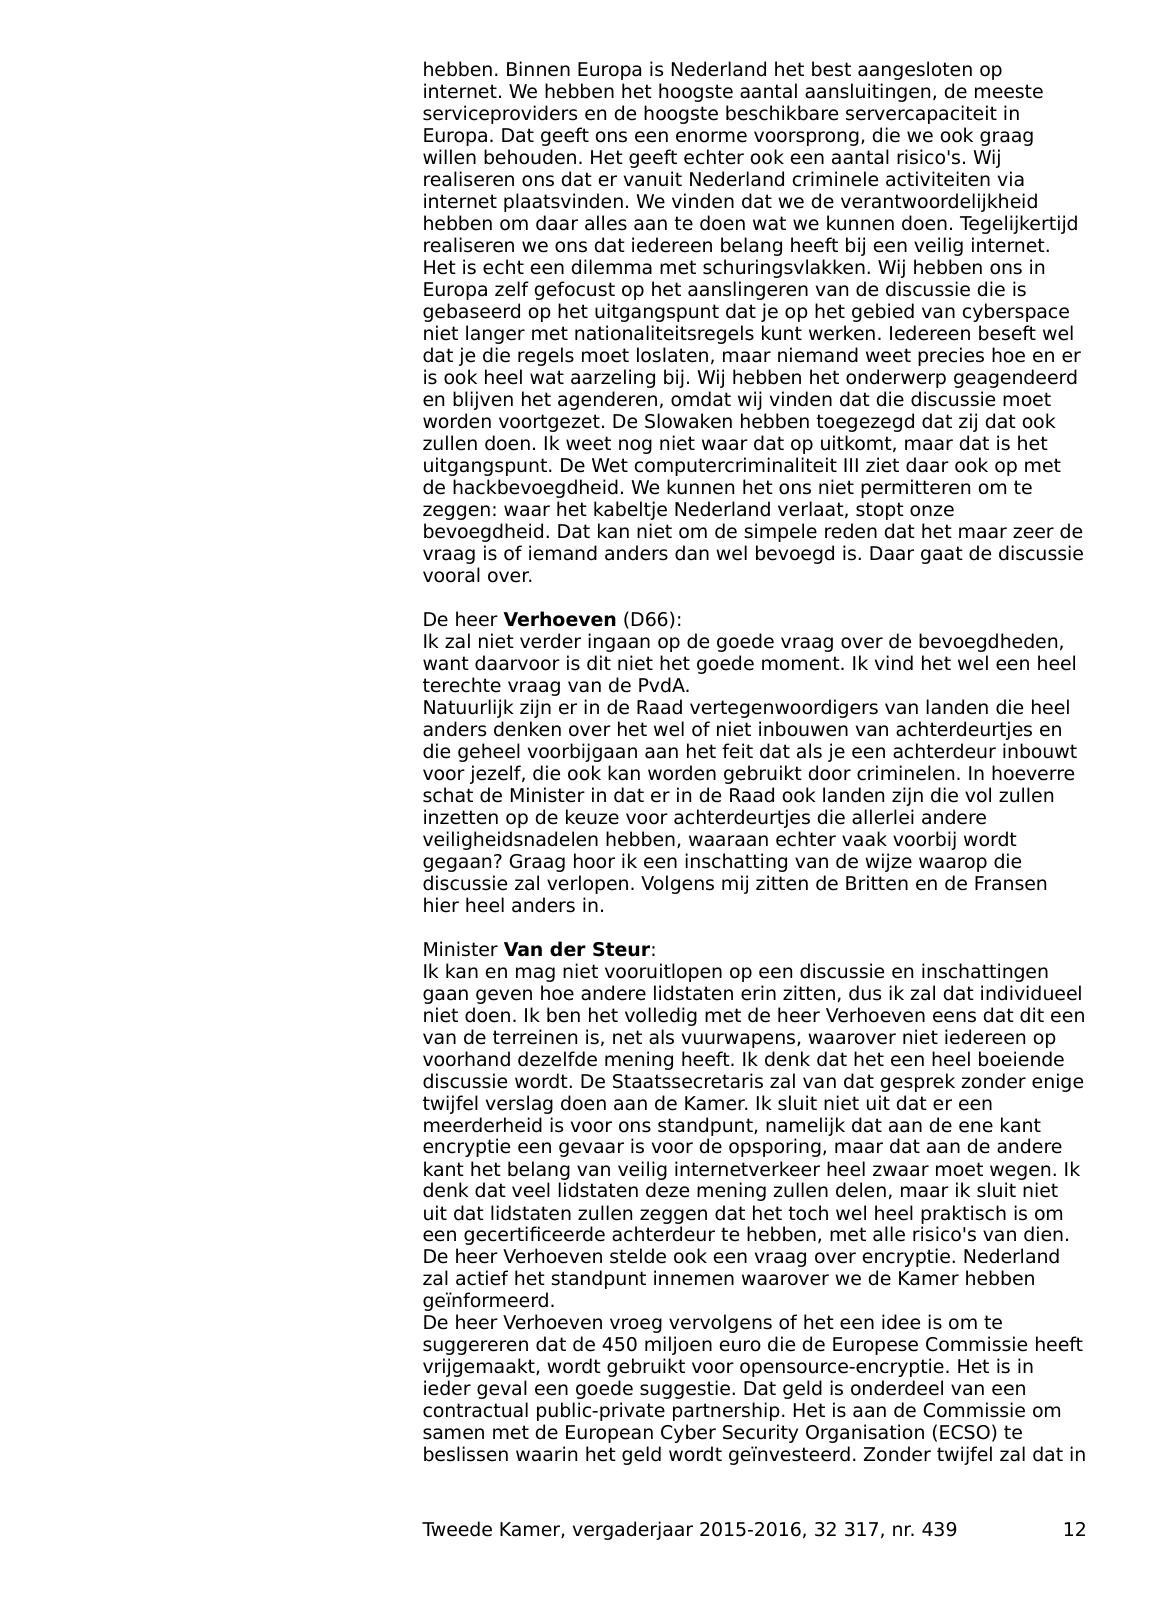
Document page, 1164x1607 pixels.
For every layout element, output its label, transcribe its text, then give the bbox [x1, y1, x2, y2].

text De heer Verhoeven stelde ook een vraag over encryptie. Nederland zal actief het standpunt innemen waarover we de Kamer hebben geïnformeerd. [422, 1246, 1087, 1312]
text Minister Van der Steur: [422, 939, 1087, 961]
text hebben. Binnen Europa is Nederland het best aangesloten op internet. We hebben het hoogste aantal aansluitingen, de meeste serviceproviders en de hoogste beschikbare servercapaciteit in Europa. Dat geeft ons een enorme voorsprong, die we ook graag willen behouden. Het geeft echter ook een aantal risico's. Wij realiseren ons dat er vanuit Nederland criminele activiteiten via internet plaatsvinden. We vinden dat we de verantwoordelijkheid hebben om daar alles aan te doen wat we kunnen doen. Tegelijkertijd realiseren we ons dat iedereen belang heeft bij een veilig internet. Het is echt een dilemma met schuringsvlakken. Wij hebben ons in Europa zelf gefocust op het aanslingeren van de discussie die is gebaseerd op het uitgangspunt dat je op het gebied van cyberspace niet langer met nationaliteitsregels kunt werken. Iedereen beseft wel dat je die regels moet loslaten, maar niemand weet precies hoe en er is ook heel wat aarzeling bij. Wij hebben het onderwerp geagendeerd en blijven het agenderen, omdat wij vinden dat die discussie moet worden voortgezet. De Slowaken hebben toegezegd dat zij dat ook zullen doen. Ik weet nog niet waar dat op uitkomt, maar dat is het uitgangspunt. De Wet computercriminaliteit III ziet daar ook op met de hackbevoegdheid. We kunnen het ons niet permitteren om te zeggen: waar het kabeltje Nederland verlaat, stopt onze bevoegdheid. Dat kan niet om de simpele reden dat het maar zeer de vraag is of iemand anders dan wel bevoegd is. Daar gaat de discussie vooral over. [422, 59, 1087, 587]
text De heer Verhoeven (D66): [422, 609, 1087, 631]
text De heer Verhoeven vroeg vervolgens of het een idee is om te suggereren dat de 450 miljoen euro die de Europese Commissie heeft vrijgemaakt, wordt gebruikt voor opensource-encryptie. Het is in ieder geval een goede suggestie. Dat geld is onderdeel van een contractual public-private partnership. Het is aan de Commissie om samen met de European Cyber Security Organisation (ECSO) te beslissen waarin het geld wordt geïnvesteerd. Zonder twijfel zal dat in [422, 1312, 1087, 1466]
text Ik zal niet verder ingaan op de goede vraag over de bevoegdheden, want daarvoor is dit niet het goede moment. Ik vind het wel een heel terechte vraag van de PvdA. [422, 631, 1087, 697]
text Natuurlijk zijn er in de Raad vertegenwoordigers van landen die heel anders denken over het wel of niet inbouwen van achterdeurtjes en die geheel voorbijgaan aan het feit dat als je een achterdeur inbouwt voor jezelf, die ook kan worden gebruikt door criminelen. In hoeverre schat de Minister in dat er in de Raad ook landen zijn die vol zullen inzetten op de keuze voor achterdeurtjes die allerlei andere veiligheidsnadelen hebben, waaraan echter vaak voorbij wordt gegaan? Graag hoor ik een inschatting van de wijze waarop die discussie zal verlopen. Volgens mij zitten de Britten en de Fransen hier heel anders in. [422, 697, 1087, 916]
text Ik kan en mag niet vooruitlopen op een discussie en inschattingen gaan geven hoe andere lidstaten erin zitten, dus ik zal dat individueel niet doen. Ik ben het volledig met de heer Verhoeven eens dat dit een van de terreinen is, net als vuurwapens, waarover niet iedereen op voorhand dezelfde mening heeft. Ik denk dat het een heel boeiende discussie wordt. De Staatssecretaris zal van dat gesprek zonder enige twijfel verslag doen aan de Kamer. Ik sluit niet uit dat er een meerderheid is voor ons standpunt, namelijk dat aan de ene kant encryptie een gevaar is voor de opsporing, maar dat aan de andere kant het belang van veilig internetverkeer heel zwaar moet wegen. Ik denk dat veel lidstaten deze mening zullen delen, maar ik sluit niet uit dat lidstaten zullen zeggen dat het toch wel heel praktisch is om een gecertificeerde achterdeur te hebben, met alle risico's van dien. [422, 961, 1087, 1246]
